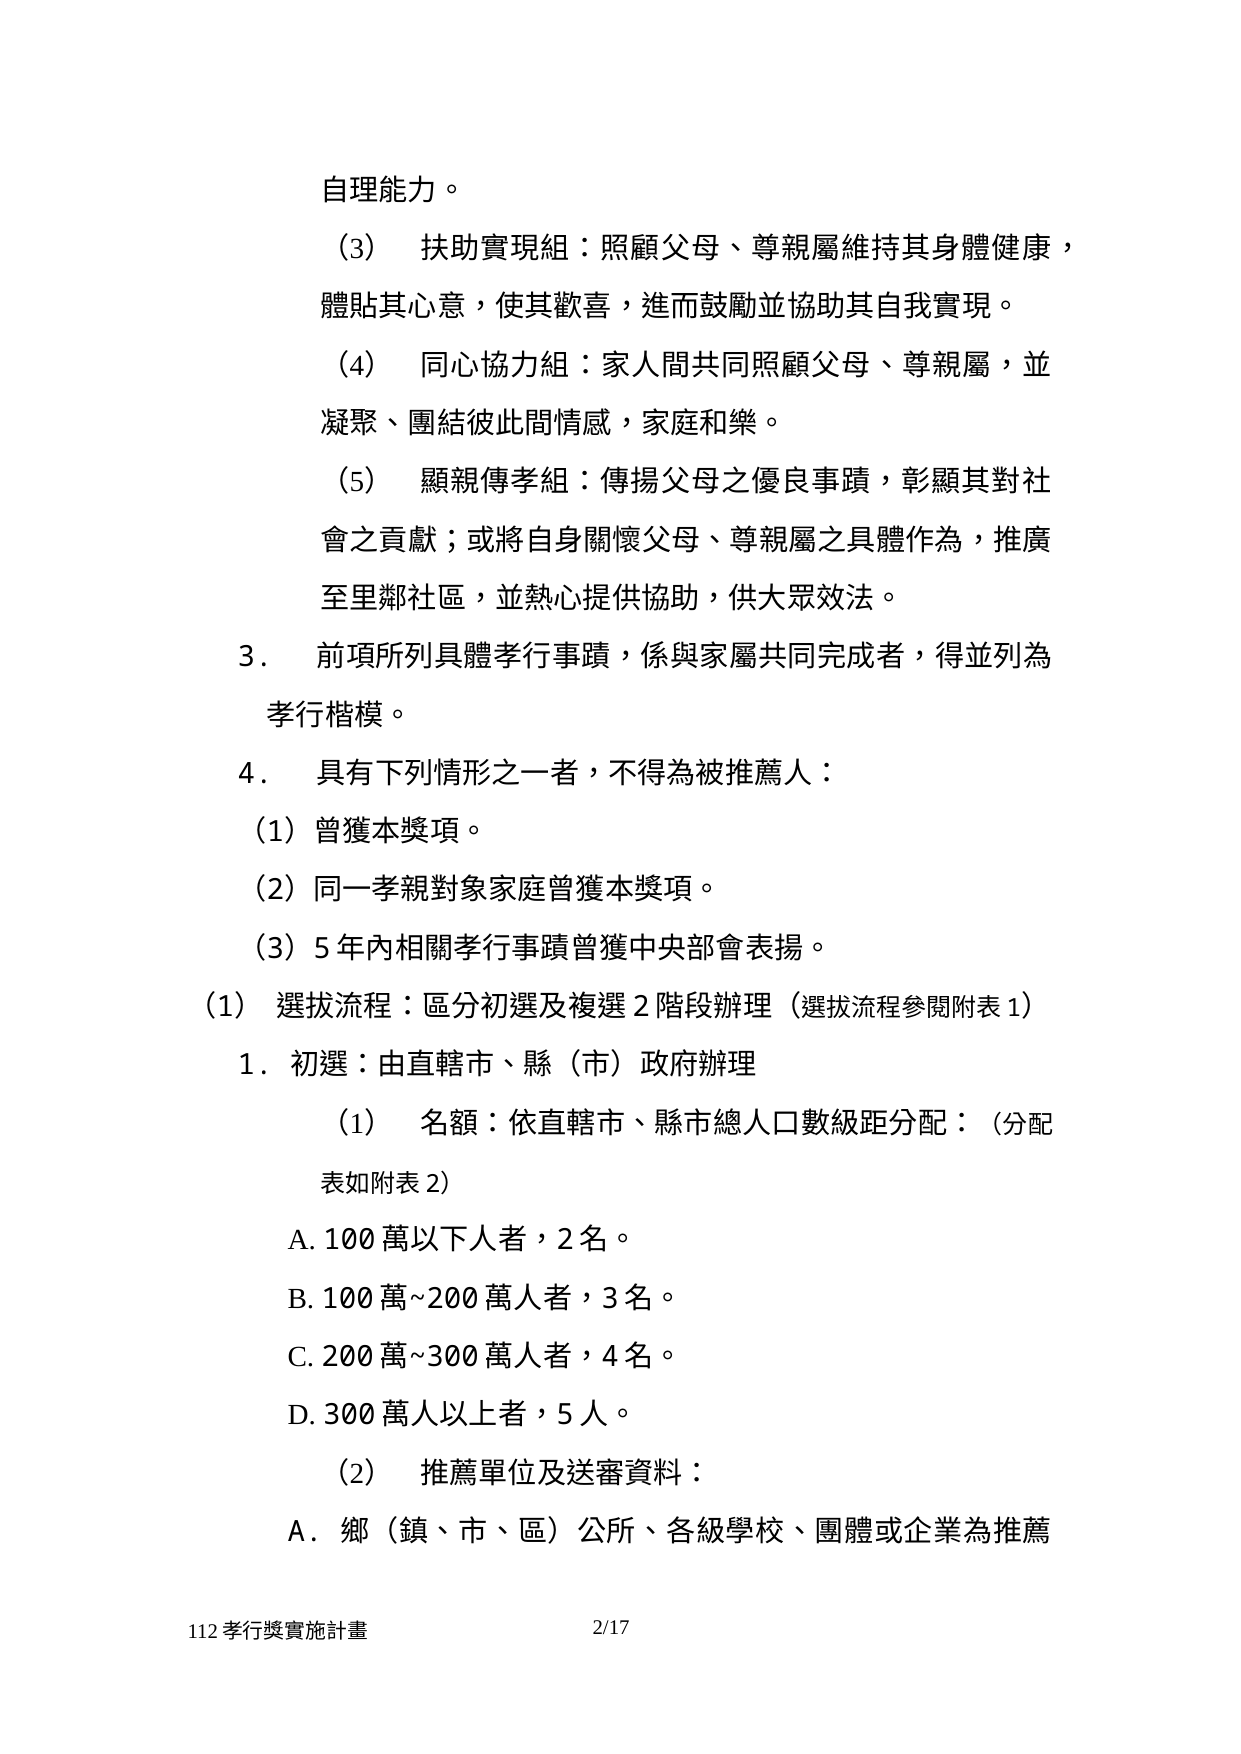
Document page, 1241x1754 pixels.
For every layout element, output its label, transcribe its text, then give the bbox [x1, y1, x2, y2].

list 推薦單位及送審資料： [320, 1433, 1053, 1492]
list 300萬人以上者，5人。 [287, 1375, 1053, 1433]
text （3）5年內相關孝行事蹟曾獲中央部會表揚。 [237, 908, 1053, 967]
list 同心協力組：家人間共同照顧父母、尊親屬，並凝聚、團結彼此間情感，家庭和樂。 [320, 325, 1053, 442]
list 100萬~200萬人者，3名。 [287, 1258, 1053, 1317]
list 200萬~300萬人者，4名。 [287, 1317, 1053, 1375]
list 具有下列情形之一者，不得為被推薦人： [237, 733, 1053, 792]
list 前項所列具體孝行事蹟，係與家屬共同完成者，得並列為孝行楷模。 [237, 617, 1053, 733]
list 自理能力。 [320, 150, 1053, 208]
list 扶助實現組：照顧父母、尊親屬維持其身體健康，體貼其心意，使其歡喜，進而鼓勵並協助其自我實現。 [320, 208, 1053, 325]
list 選拔流程：區分初選及複選2階段辦理（選拔流程參閱附表1） [187, 967, 1053, 1025]
list 鄉（鎮、市、區）公所、各級學校、團體或企業為推薦 [287, 1492, 1053, 1550]
list 顯親傳孝組：傳揚父母之優良事蹟，彰顯其對社會之貢獻；或將自身關懷父母、尊親屬之具體作為，推廣至里鄰社區，並熱心提供協助，供大眾效法。 [320, 442, 1053, 617]
list 名額：依直轄市、縣市總人口數級距分配：（分配表如附表2） [320, 1083, 1053, 1200]
text （1）曾獲本獎項。 [237, 792, 1053, 850]
list 初選：由直轄市、縣（市）政府辦理 [237, 1025, 1053, 1083]
text （2）同一孝親對象家庭曾獲本獎項。 [237, 850, 1053, 908]
list 100萬以下人者，2名。 [287, 1200, 1053, 1258]
